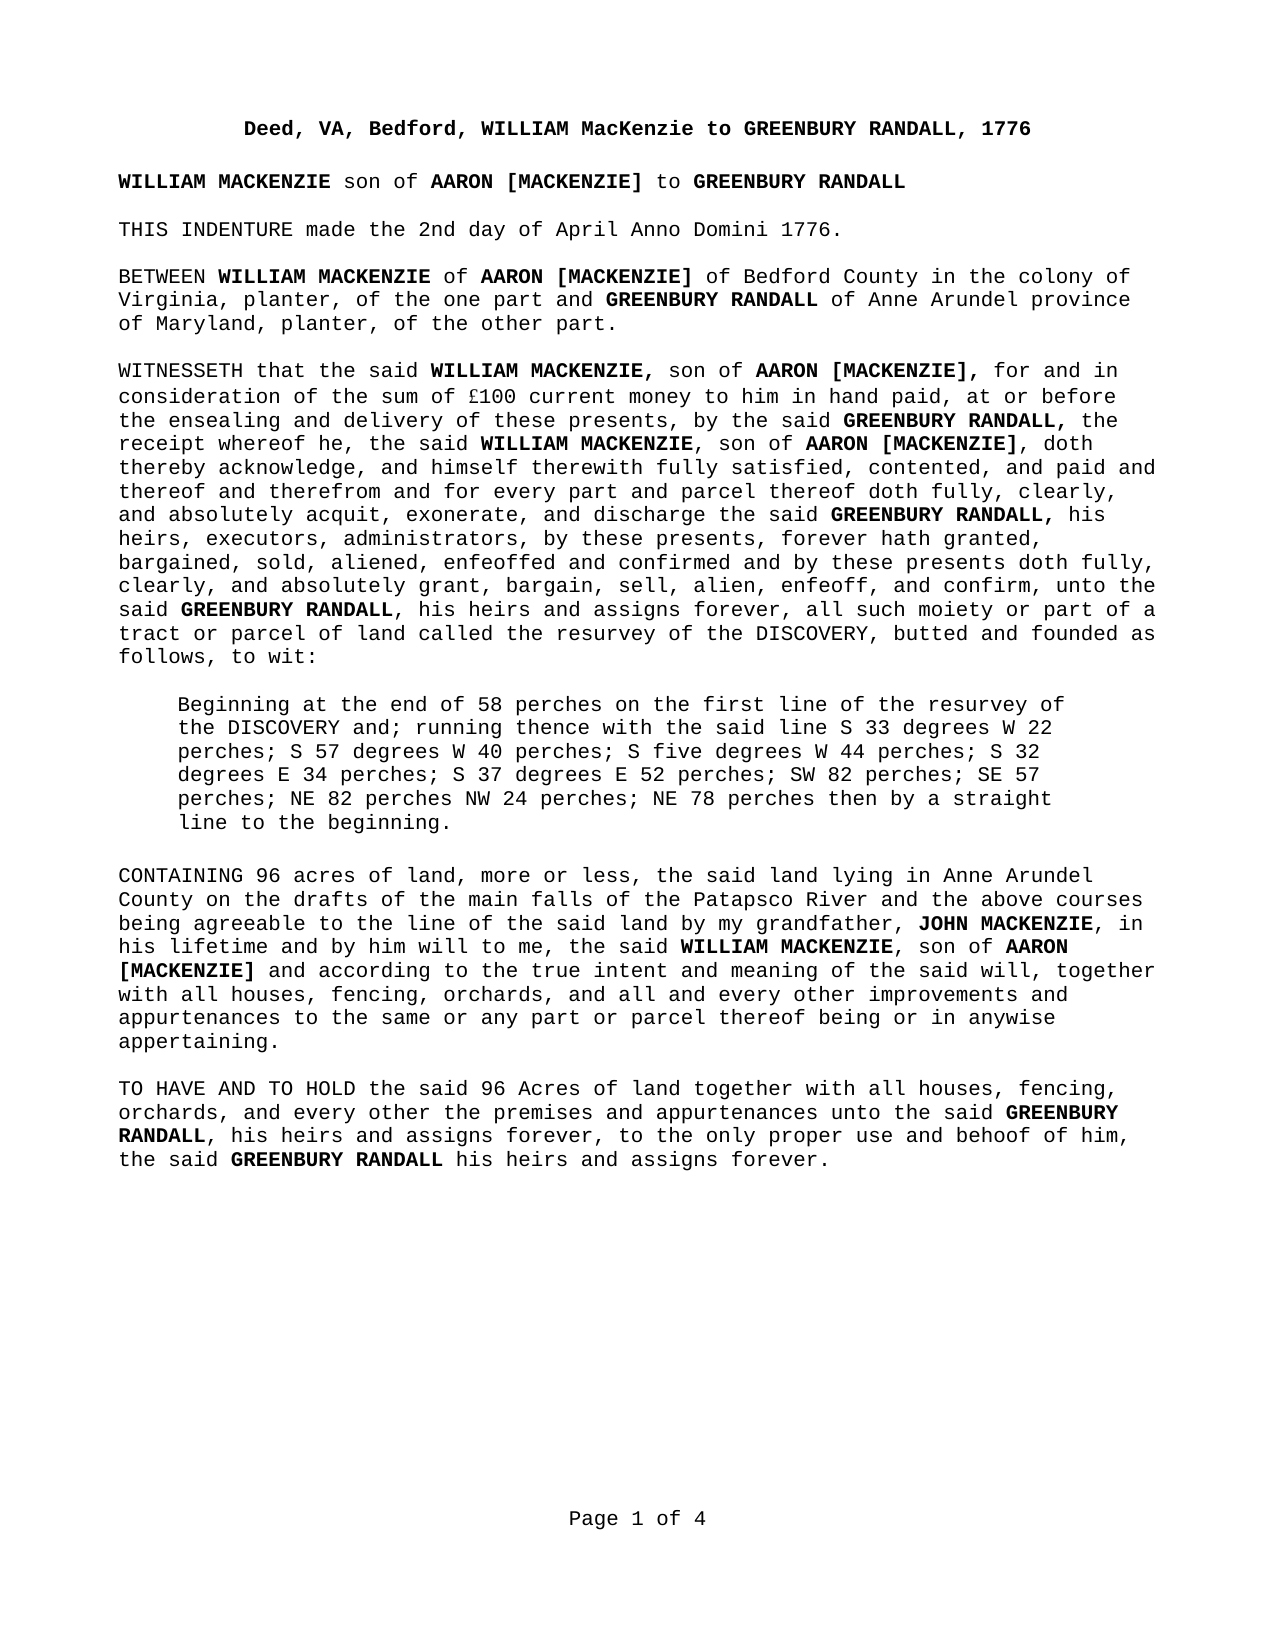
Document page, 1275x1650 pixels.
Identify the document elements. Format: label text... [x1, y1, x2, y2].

text Between WILLIAM MacKenzie of AARON [MACKENZIE] of Bedford County in the colony of Virginia, planter, of the one part and GREENBURY RANDALL of Anne Arundel province of Maryland, planter, of the other part. [118, 266, 1157, 337]
text Beginning at the end of 58 perches on the first line of the resurvey of the Discovery and; running thence with the said line S 33 degrees W 22 perches; S 57 degrees W 40 perches; S five degrees W 44 perches; S 32 degrees E 34 perches; S 37 degrees E 52 perches; SW 82 perches; SE 57 perches; NE 82 perches NW 24 perches; NE 78 perches then by a straight line to the beginning. [177, 693, 1098, 835]
text Containing 96 acres of land, more or less, the said land lying in Anne Arundel County on the drafts of the main falls of the Patapsco River and the above courses being agreeable to the line of the said land by my grandfather, John Mackenzie, in his lifetime and by him will to me, the said WILLIAM MacKenzie, son of AARON [MACKENZIE] and according to the true intent and meaning of the said will, together with all houses, fencing, orchards, and all and every other improvements and appurtenances to the same or any part or parcel thereof being or in anywise appertaining. [118, 865, 1157, 1054]
text Witnesseth that the said WILLIAM MacKenzie, son of AARON [MACKENZIE], for and in consideration of the sum of £100 current money to him in hand paid, at or before the ensealing and delivery of these presents, by the said GREENBURY RANDALL, the receipt whereof he, the said WILLIAM MacKenzie, son of AARON [MACKENZIE], doth thereby acknowledge, and himself therewith fully satisfied, contented, and paid and thereof and therefrom and for every part and parcel thereof doth fully, clearly, and absolutely acquit, exonerate, and discharge the said GREENBURY RANDALL, his heirs, executors, administrators, by these presents, forever hath granted, bargained, sold, aliened, enfeoffed and confirmed and by these presents doth fully, clearly, and absolutely grant, bargain, sell, alien, enfeoff, and confirm, unto the said GREENBURY RANDALL, his heirs and assigns forever, all such moiety or part of a tract or parcel of land called the resurvey of the Discovery, butted and founded as follows, to wit: [118, 360, 1157, 670]
text This indenture made the 2nd day of April Anno Domini 1776. [118, 218, 1157, 242]
text WILLIAM MacKenzie son of AARON [MACKENZIE] to GREENBURY RANDALL [118, 171, 1157, 195]
text To have and to hold the said 96 Acres of land together with all houses, fencing, orchards, and every other the premises and appurtenances unto the said GREENBURY RANDALL, his heirs and assigns forever, to the only proper use and behoof of him, the said GREENBURY RANDALL his heirs and assigns forever. [118, 1078, 1157, 1173]
